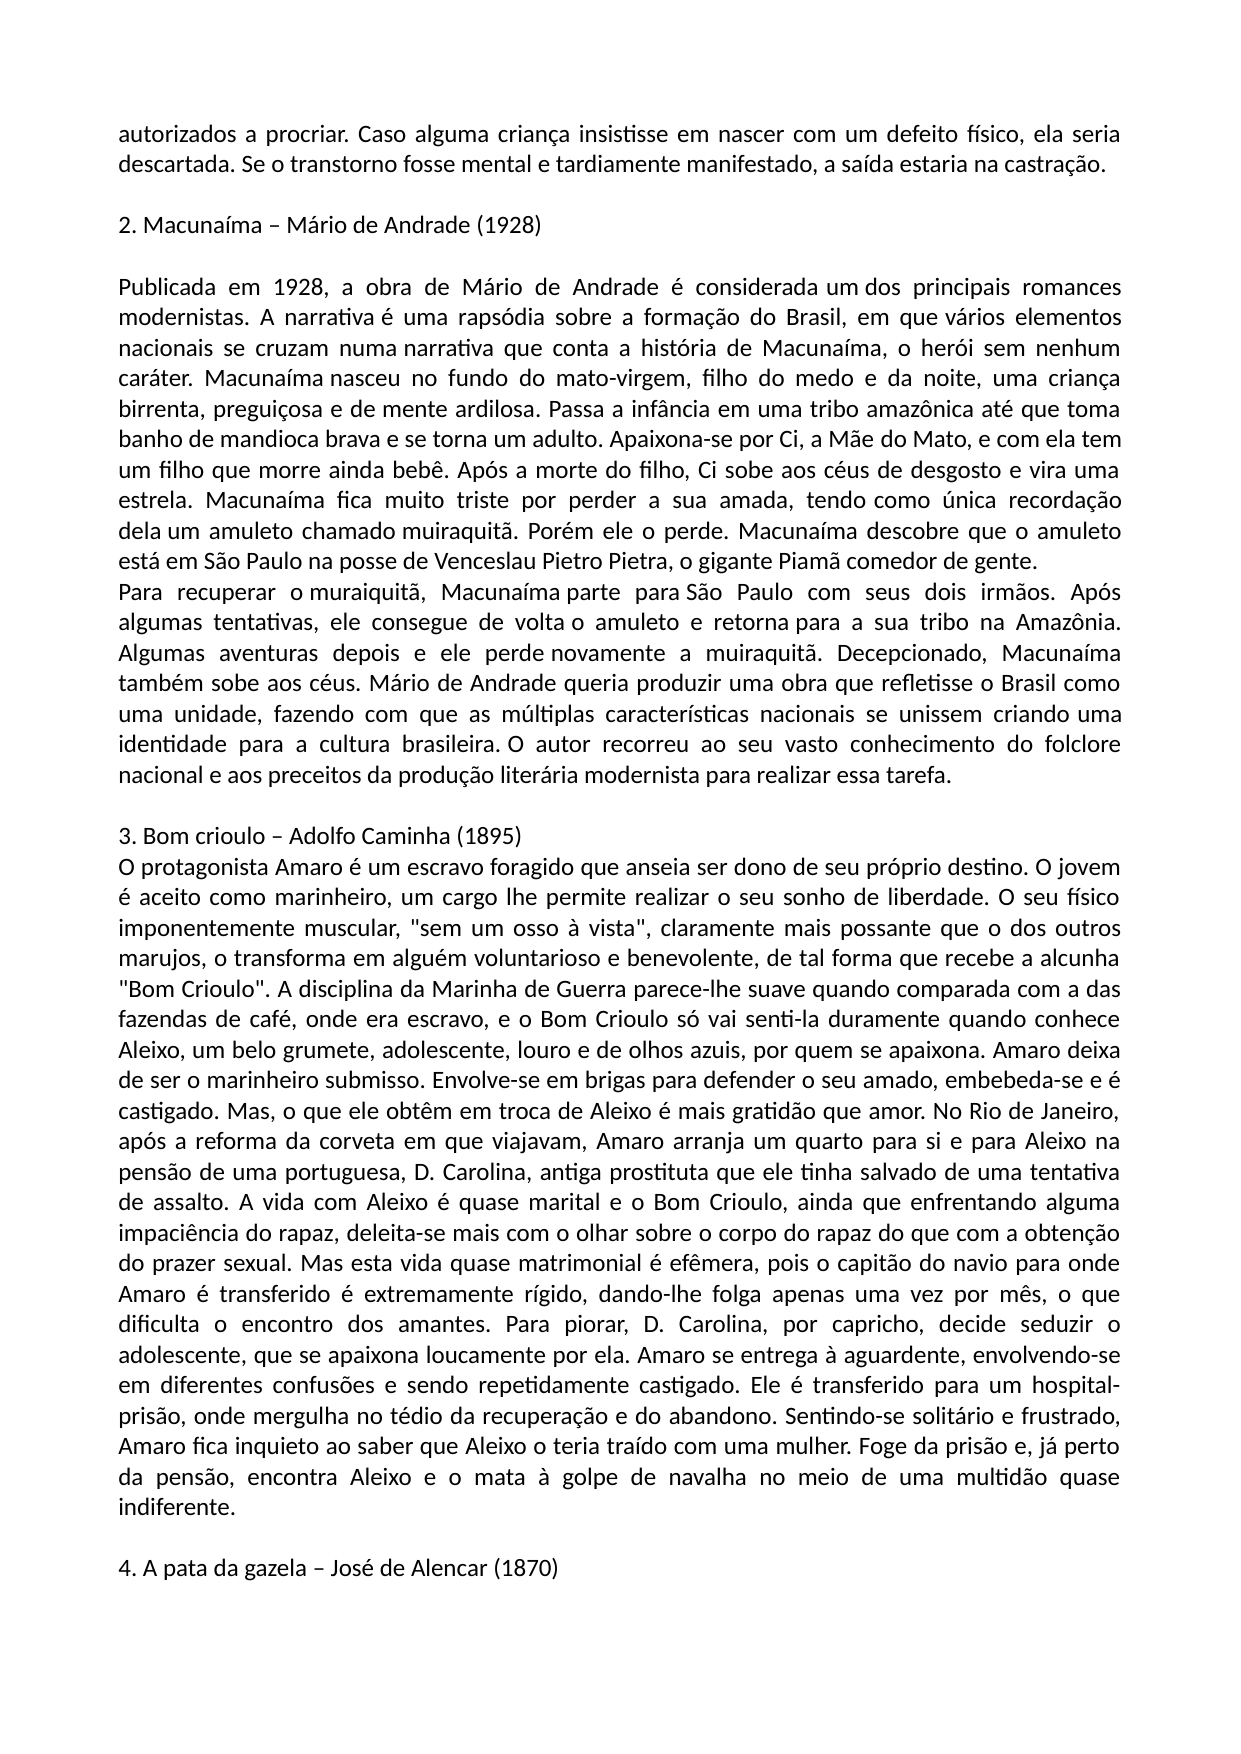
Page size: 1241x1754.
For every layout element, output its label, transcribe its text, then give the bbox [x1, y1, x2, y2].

text 3. Bom crioulo – Adolfo Caminha (1895) [118, 820, 1122, 851]
text 4. A pata da gazela – José de Alencar (1870) [118, 1553, 1122, 1583]
text Publicada em 1928, a obra de Mário de Andrade é considerada um dos principais romances modernistas. A narrativa é uma rapsódia sobre a formação do Brasil, em que vários elementos nacionais se cruzam numa narrativa que conta a história de Macunaíma, o herói sem nenhum caráter. Macunaíma nasceu no fundo do mato-virgem, filho do medo e da noite, uma criança birrenta, preguiçosa e de mente ardilosa. Passa a infância em uma tribo amazônica até que toma banho de mandioca brava e se torna um adulto. Apaixona-se por Ci, a Mãe do Mato, e com ela tem um filho que morre ainda bebê. Após a morte do filho, Ci sobe aos céus de desgosto e vira uma estrela. Macunaíma fica muito triste por perder a sua amada, tendo como única recordação dela um amuleto chamado muiraquitã. Porém ele o perde. Macunaíma descobre que o amuleto está em São Paulo na posse de Venceslau Pietro Pietra, o gigante Piamã comedor de gente. [118, 271, 1122, 576]
text O protagonista Amaro é um escravo foragido que anseia ser dono de seu próprio destino. O jovem é aceito como marinheiro, um cargo lhe permite realizar o seu sonho de liberdade. O seu físico imponentemente muscular, "sem um osso à vista", claramente mais possante que o dos outros marujos, o transforma em alguém voluntarioso e benevolente, de tal forma que recebe a alcunha "Bom Crioulo". A disciplina da Marinha de Guerra parece-lhe suave quando comparada com a das fazendas de café, onde era escravo, e o Bom Crioulo só vai senti-la duramente quando conhece Aleixo, um belo grumete, adolescente, louro e de olhos azuis, por quem se apaixona. Amaro deixa de ser o marinheiro submisso. Envolve-se em brigas para defender o seu amado, embebeda-se e é castigado. Mas, o que ele obtêm em troca de Aleixo é mais gratidão que amor. No Rio de Janeiro, após a reforma da corveta em que viajavam, Amaro arranja um quarto para si e para Aleixo na pensão de uma portuguesa, D. Carolina, antiga prostituta que ele tinha salvado de uma tentativa de assalto. A vida com Aleixo é quase marital e o Bom Crioulo, ainda que enfrentando alguma impaciência do rapaz, deleita-se mais com o olhar sobre o corpo do rapaz do que com a obtenção do prazer sexual. Mas esta vida quase matrimonial é efêmera, pois o capitão do navio para onde Amaro é transferido é extremamente rígido, dando-lhe folga apenas uma vez por mês, o que dificulta o encontro dos amantes. Para piorar, D. Carolina, por capricho, decide seduzir o adolescente, que se apaixona loucamente por ela. Amaro se entrega à aguardente, envolvendo-se em diferentes confusões e sendo repetidamente castigado. Ele é transferido para um hospital-prisão, onde mergulha no tédio da recuperação e do abandono. Sentindo-se solitário e frustrado, Amaro fica inquieto ao saber que Aleixo o teria traído com uma mulher. Foge da prisão e, já perto da pensão, encontra Aleixo e o mata à golpe de navalha no meio de uma multidão quase indiferente. [118, 851, 1122, 1522]
text autorizados a procriar. Caso alguma criança insistisse em nascer com um defeito físico, ela seria descartada. Se o transtorno fosse mental e tardiamente manifestado, a saída estaria na castração. [118, 118, 1122, 179]
text 2. Macunaíma – Mário de Andrade (1928) [118, 210, 1122, 240]
text Para recuperar o muraiquitã, Macunaíma parte para São Paulo com seus dois irmãos. Após algumas tentativas, ele consegue de volta o amuleto e retorna para a sua tribo na Amazônia. Algumas aventuras depois e ele perde novamente a muiraquitã. Decepcionado, Macunaíma também sobe aos céus. Mário de Andrade queria produzir uma obra que refletisse o Brasil como uma unidade, fazendo com que as múltiplas características nacionais se unissem criando uma identidade para a cultura brasileira. O autor recorreu ao seu vasto conhecimento do folclore nacional e aos preceitos da produção literária modernista para realizar essa tarefa. [118, 576, 1122, 789]
